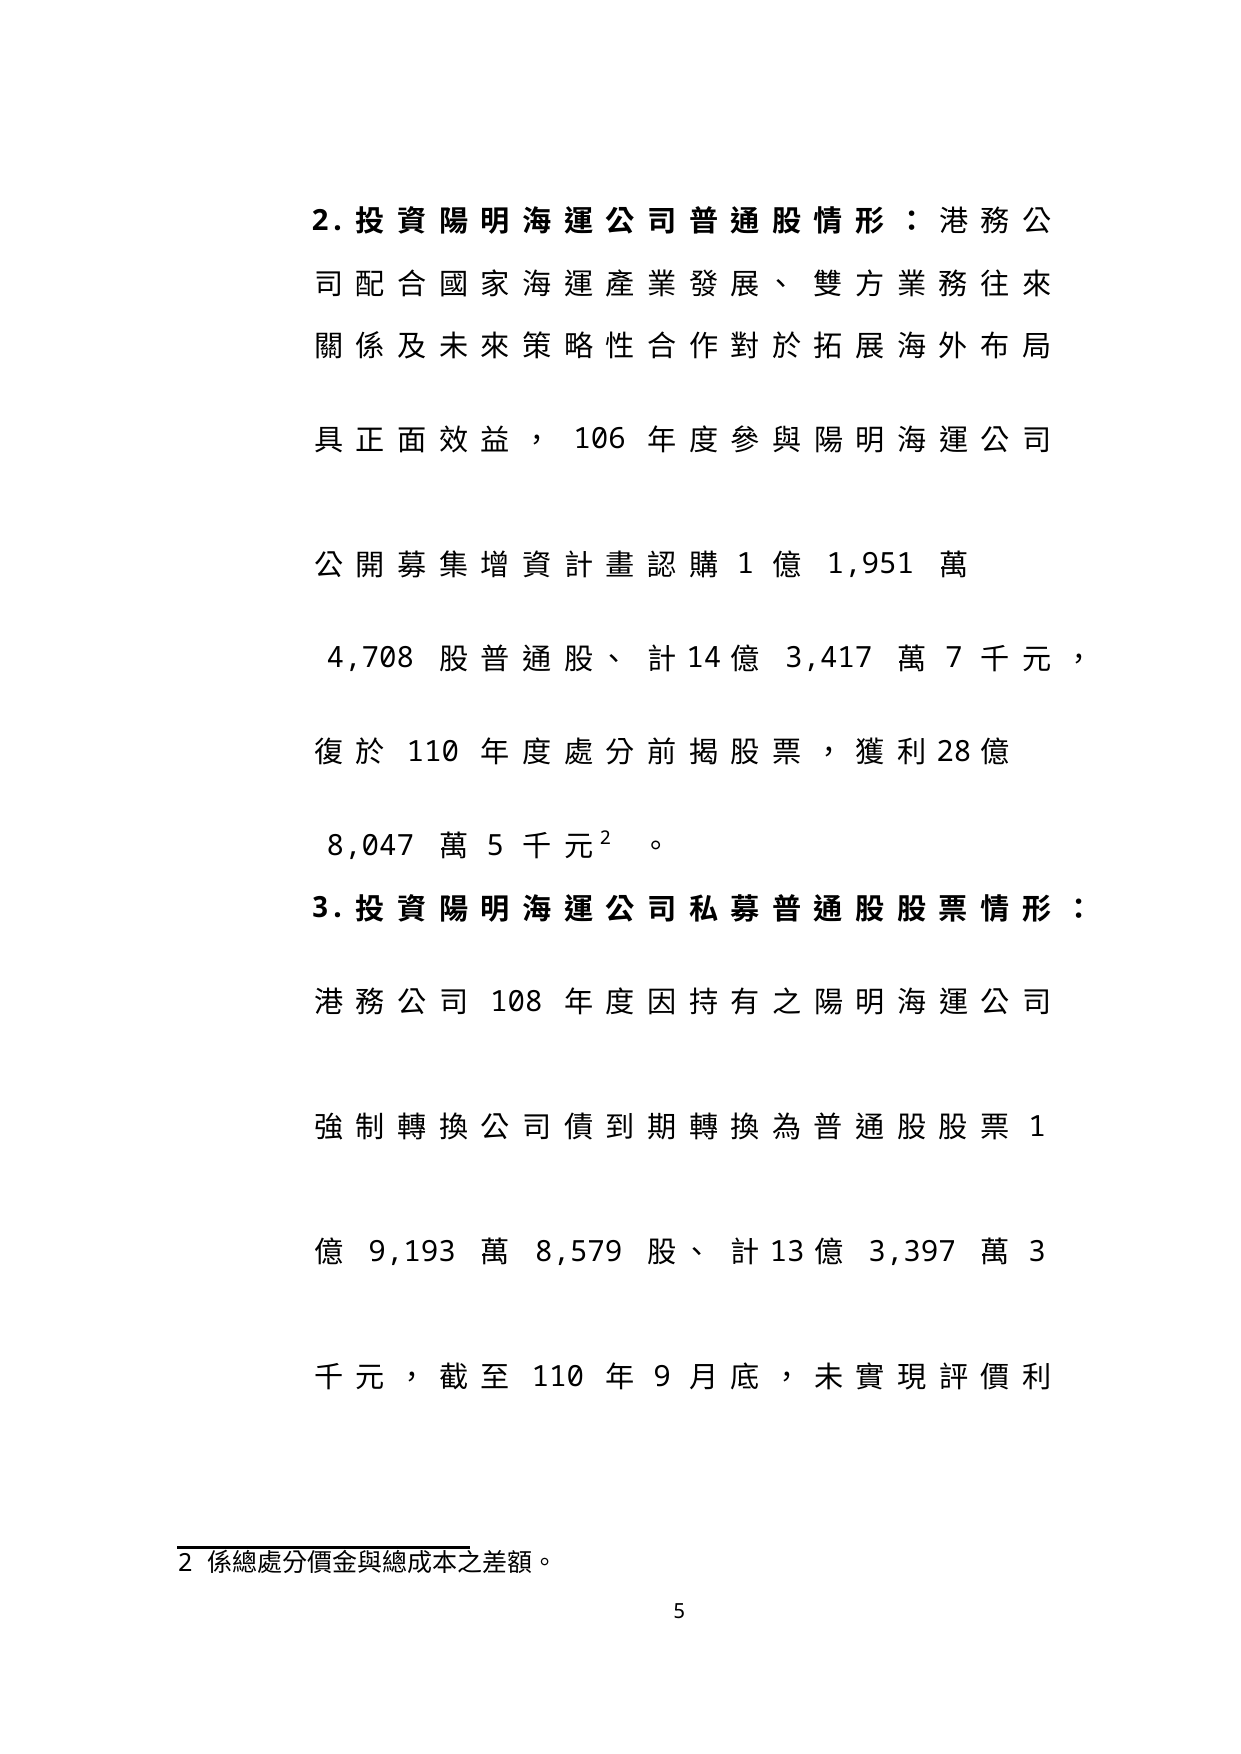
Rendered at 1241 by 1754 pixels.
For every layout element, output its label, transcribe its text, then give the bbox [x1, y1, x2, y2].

text 3.投資陽明海運公司私募普通股股票情形：港務公司108年度因持有之陽明海運公司強制轉換公司債到期轉換為普通股股票1億9,193萬8,579股、計13億3,397萬3千元，截至110年9月底，未實現評價利益共176億7,946萬3千元。據港務公司表示，該批普通股屬私募性質，在陽明海運公司完成補辦公開發行程序前，無法經由公開市場進行買賣，僅能依證券交易法第43條之8規定洽特定人轉讓；俟該批股票符合補辦公開發行條件並辦理上市掛牌程序，將視當時政府海運政策、陽明海運公司營運及財務狀況、股價表現等進行綜合評估，依港務公司轉投資作業要點及相關規定辦理處分事宜。 [271, 865, 1058, 1427]
text 2.投資陽明海運公司普通股情形：港務公司配合國家海運產業發展、雙方業務往來關係及未來策略性合作對於拓展海外布局具正面效益，106年度參與陽明海運公司公開募集增資計畫認購1億1,951萬4,708股普通股、計14億3,417萬7千元，復於110年度處分前揭股票，獲利28億8,047萬5千元。 [271, 177, 1058, 865]
text 係總處分價金與總成本之差額。 [177, 1548, 1063, 1577]
